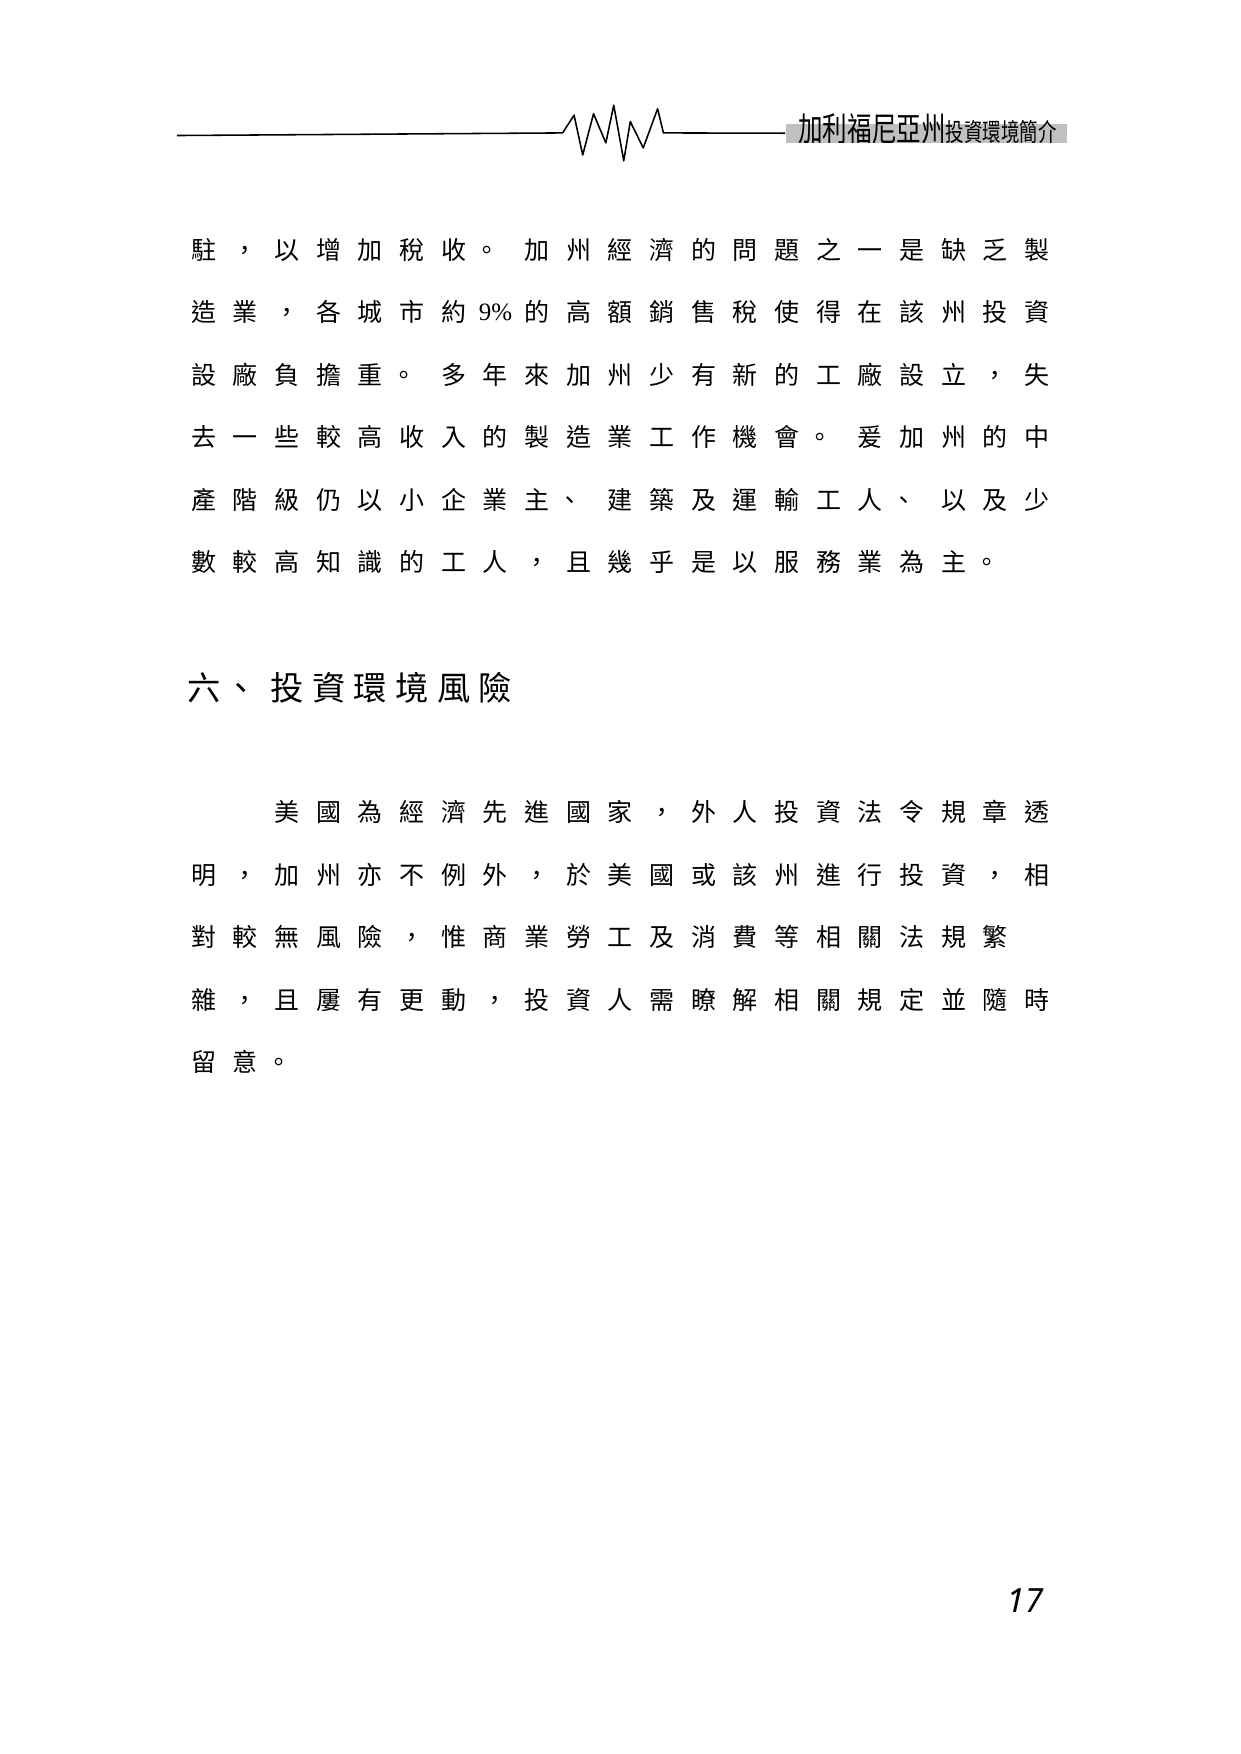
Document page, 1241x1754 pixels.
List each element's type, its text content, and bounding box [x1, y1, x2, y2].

text 駐，以增加稅收。加州經濟的問題之一是缺乏製造業，各城市約9%的高額銷售稅使得在該州投資設廠負擔重。多年來加州少有新的工廠設立，失去一些較高收入的製造業工作機會。爰加州的中產階級仍以小企業主、建築及運輸工人、以及少數較高知識的工人，且幾乎是以服務業為主。 [183, 207, 1058, 582]
text 美國為經濟先進國家，外人投資法令規章透明，加州亦不例外，於美國或該州進行投資，相對較無風險，惟商業勞工及消費等相關法規繁雜，且屢有更動，投資人需瞭解相關規定並隨時留意。 [183, 769, 1058, 1082]
text 六、投資環境風險 [183, 644, 1058, 707]
